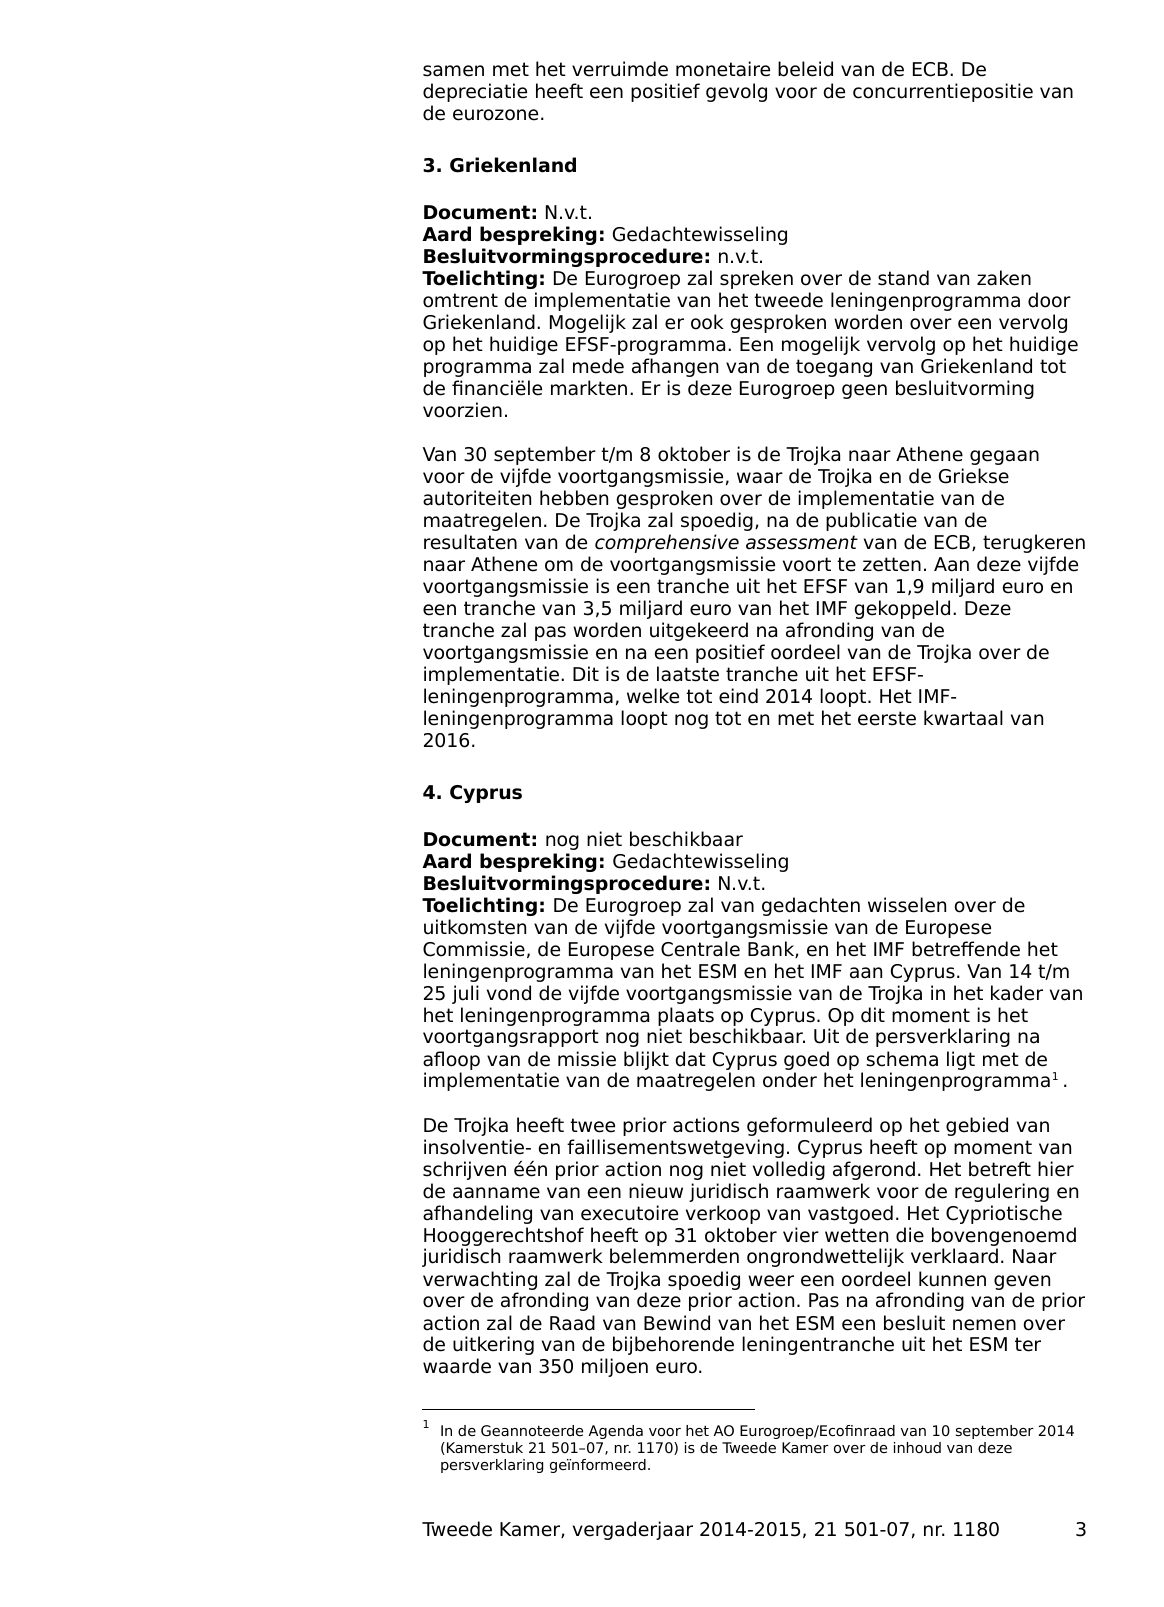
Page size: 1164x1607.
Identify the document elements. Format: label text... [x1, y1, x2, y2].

text De Trojka heeft twee prior actions geformuleerd op het gebied van insolventie- en faillisementswetgeving. Cyprus heeft op moment van schrijven één prior action nog niet volledig afgerond. Het betreft hier de aanname van een nieuw juridisch raamwerk voor de regulering en afhandeling van executoire verkoop van vastgoed. Het Cypriotische Hooggerechtshof heeft op 31 oktober vier wetten die bovengenoemd juridisch raamwerk belemmerden ongrondwettelijk verklaard. Naar verwachting zal de Trojka spoedig weer een oordeel kunnen geven over de afronding van deze prior action. Pas na afronding van de prior action zal de Raad van Bewind van het ESM een besluit nemen over de uitkering van de bijbehorende leningentranche uit het ESM ter waarde van 350 miljoen euro. [422, 1114, 1087, 1378]
text samen met het verruimde monetaire beleid van de ECB. De depreciatie heeft een positief gevolg voor de concurrentiepositie van de eurozone. [422, 59, 1087, 125]
text Aard bespreking: Gedachtewisseling [422, 851, 1087, 873]
text Besluitvormingsprocedure: n.v.t. [422, 246, 1087, 268]
text In de Geannoteerde Agenda voor het AO Eurogroep/Ecofinraad van 10 september 2014 (Kamerstuk 21 501–07, nr. 1170) is de Tweede Kamer over de inhoud van deze persverklaring geïnformeerd. [422, 1418, 1087, 1474]
text Van 30 september t/m 8 oktober is de Trojka naar Athene gegaan voor de vijfde voortgangsmissie, waar de Trojka en de Griekse autoriteiten hebben gesproken over de implementatie van de maatregelen. De Trojka zal spoedig, na de publicatie van de resultaten van de comprehensive assessment van de ECB, terugkeren naar Athene om de voortgangsmissie voort te zetten. Aan deze vijfde voortgangsmissie is een tranche uit het EFSF van 1,9 miljard euro en een tranche van 3,5 miljard euro van het IMF gekoppeld. Deze tranche zal pas worden uitgekeerd na afronding van de voortgangsmissie en na een positief oordeel van de Trojka over de implementatie. Dit is de laatste tranche uit het EFSF-leningenprogramma, welke tot eind 2014 loopt. Het IMF-leningenprogramma loopt nog tot en met het eerste kwartaal van 2016. [422, 444, 1087, 752]
text Besluitvormingsprocedure: N.v.t. [422, 873, 1087, 894]
text Document: N.v.t. [422, 202, 1087, 224]
subtitle 4. Cyprus [422, 782, 1087, 804]
text Toelichting: De Eurogroep zal spreken over de stand van zaken omtrent de implementatie van het tweede leningenprogramma door Griekenland. Mogelijk zal er ook gesproken worden over een vervolg op het huidige EFSF-programma. Een mogelijk vervolg op het huidige programma zal mede afhangen van de toegang van Griekenland tot de financiële markten. Er is deze Eurogroep geen besluitvorming voorzien. [422, 268, 1087, 422]
text Toelichting: De Eurogroep zal van gedachten wisselen over de uitkomsten van de vijfde voortgangsmissie van de Europese Commissie, de Europese Centrale Bank, en het IMF betreffende het leningenprogramma van het ESM en het IMF aan Cyprus. Van 14 t/m 25 juli vond de vijfde voortgangsmissie van de Trojka in het kader van het leningenprogramma plaats op Cyprus. Op dit moment is het voortgangsrapport nog niet beschikbaar. Uit de persverklaring na afloop van de missie blijkt dat Cyprus goed op schema ligt met de implementatie van de maatregelen onder het leningenprogramma. [422, 894, 1087, 1092]
subtitle 3. Griekenland [422, 155, 1087, 177]
text Document: nog niet beschikbaar [422, 829, 1087, 851]
text Aard bespreking: Gedachtewisseling [422, 224, 1087, 246]
